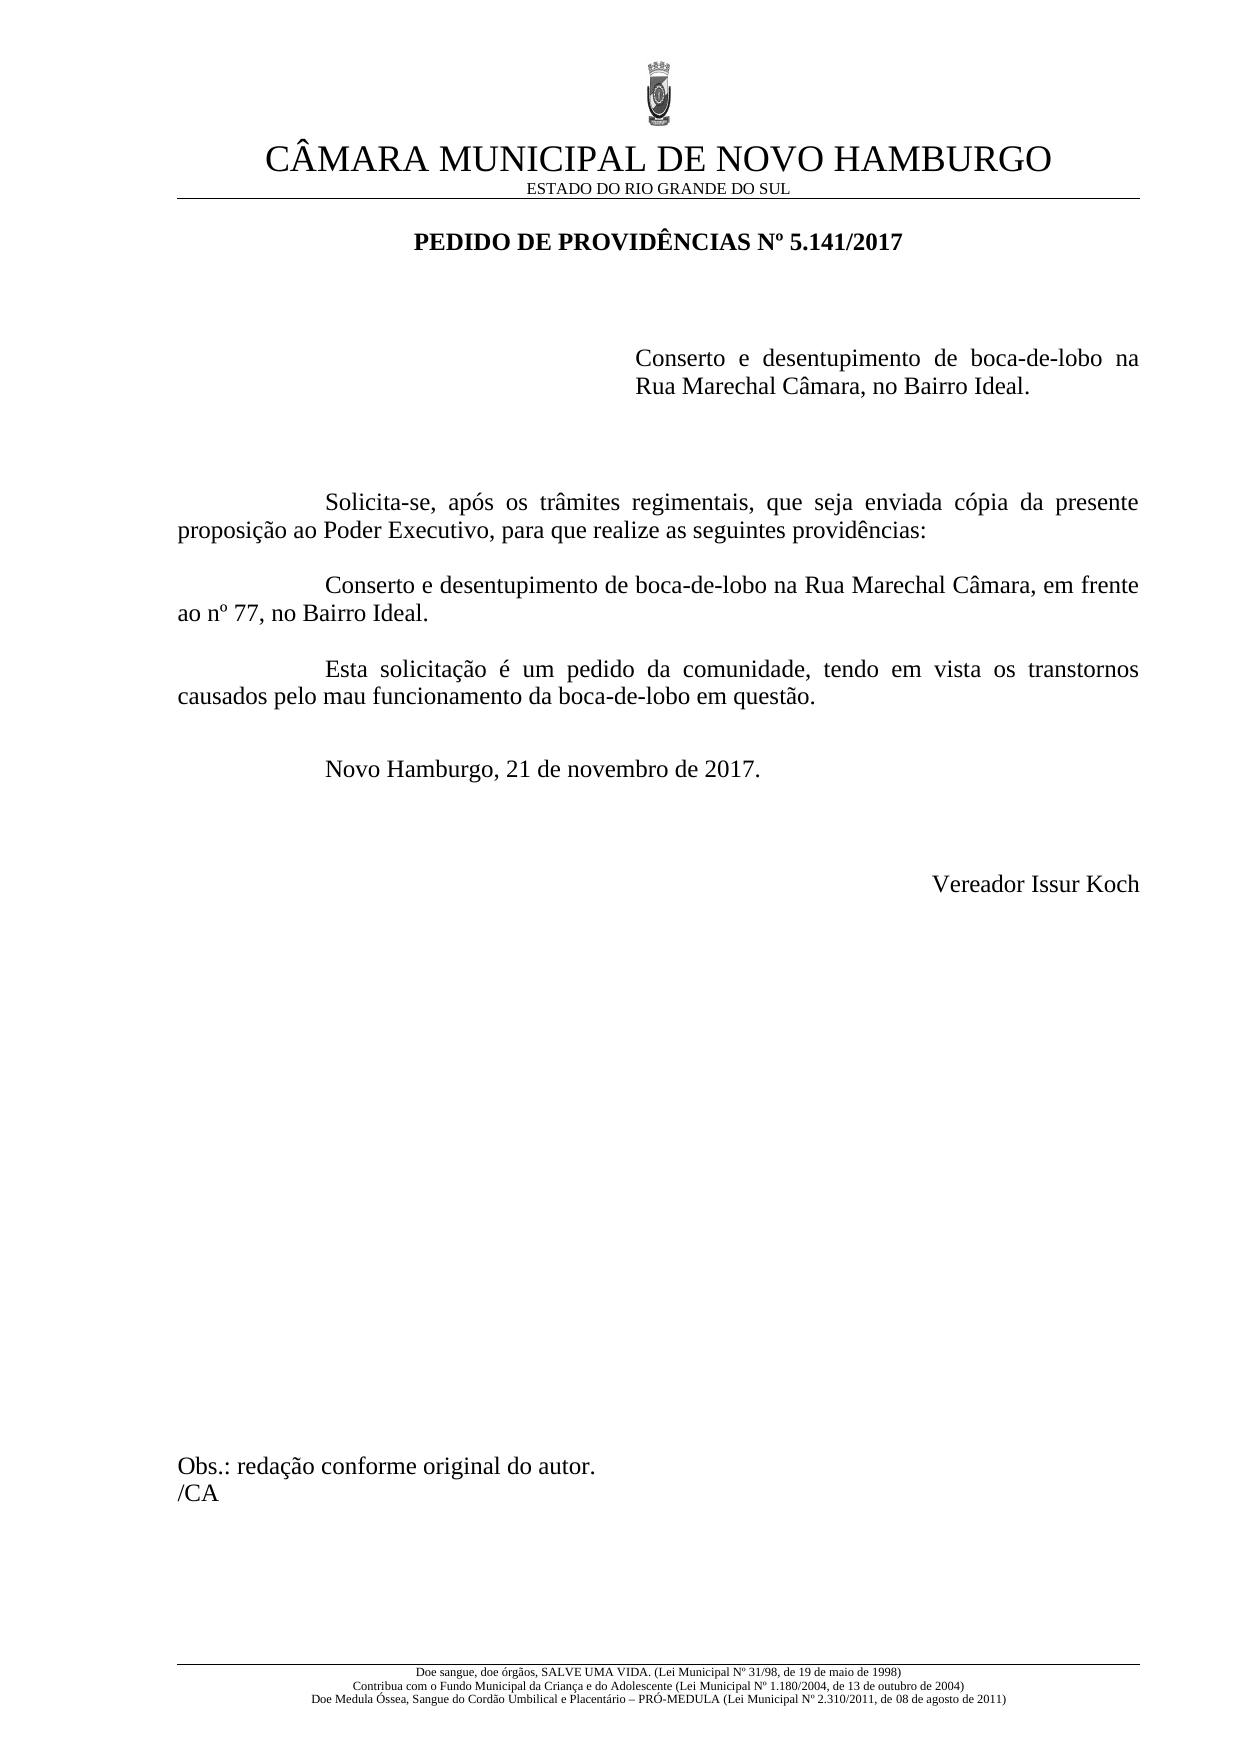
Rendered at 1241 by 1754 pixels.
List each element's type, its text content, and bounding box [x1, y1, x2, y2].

text PEDIDO DE PROVIDÊNCIAS Nº 5.141/2017 [177, 228, 1140, 256]
text /CA [177, 1479, 1140, 1507]
text Solicita-se, após os trâmites regimentais, que seja enviada cópia da presente proposição ao Poder Executivo, para que realize as seguintes providências: [177, 488, 1140, 544]
text Novo Hamburgo, 21 de novembro de 2017. [177, 756, 1140, 783]
text Obs.: redação conforme original do autor. [177, 1452, 1140, 1479]
text Esta solicitação é um pedido da comunidade, tendo em vista os transtornos causados pelo mau funcionamento da boca-de-lobo em questão. [177, 655, 1140, 710]
text Conserto e desentupimento de boca-de-lobo na Rua Marechal Câmara, em frente ao nº 77, no Bairro Ideal. [177, 572, 1140, 627]
text Vereador Issur Koch [177, 870, 1140, 898]
text Conserto e desentupimento de boca-de-lobo na Rua Marechal Câmara, no Bairro Ideal. [635, 344, 1140, 400]
